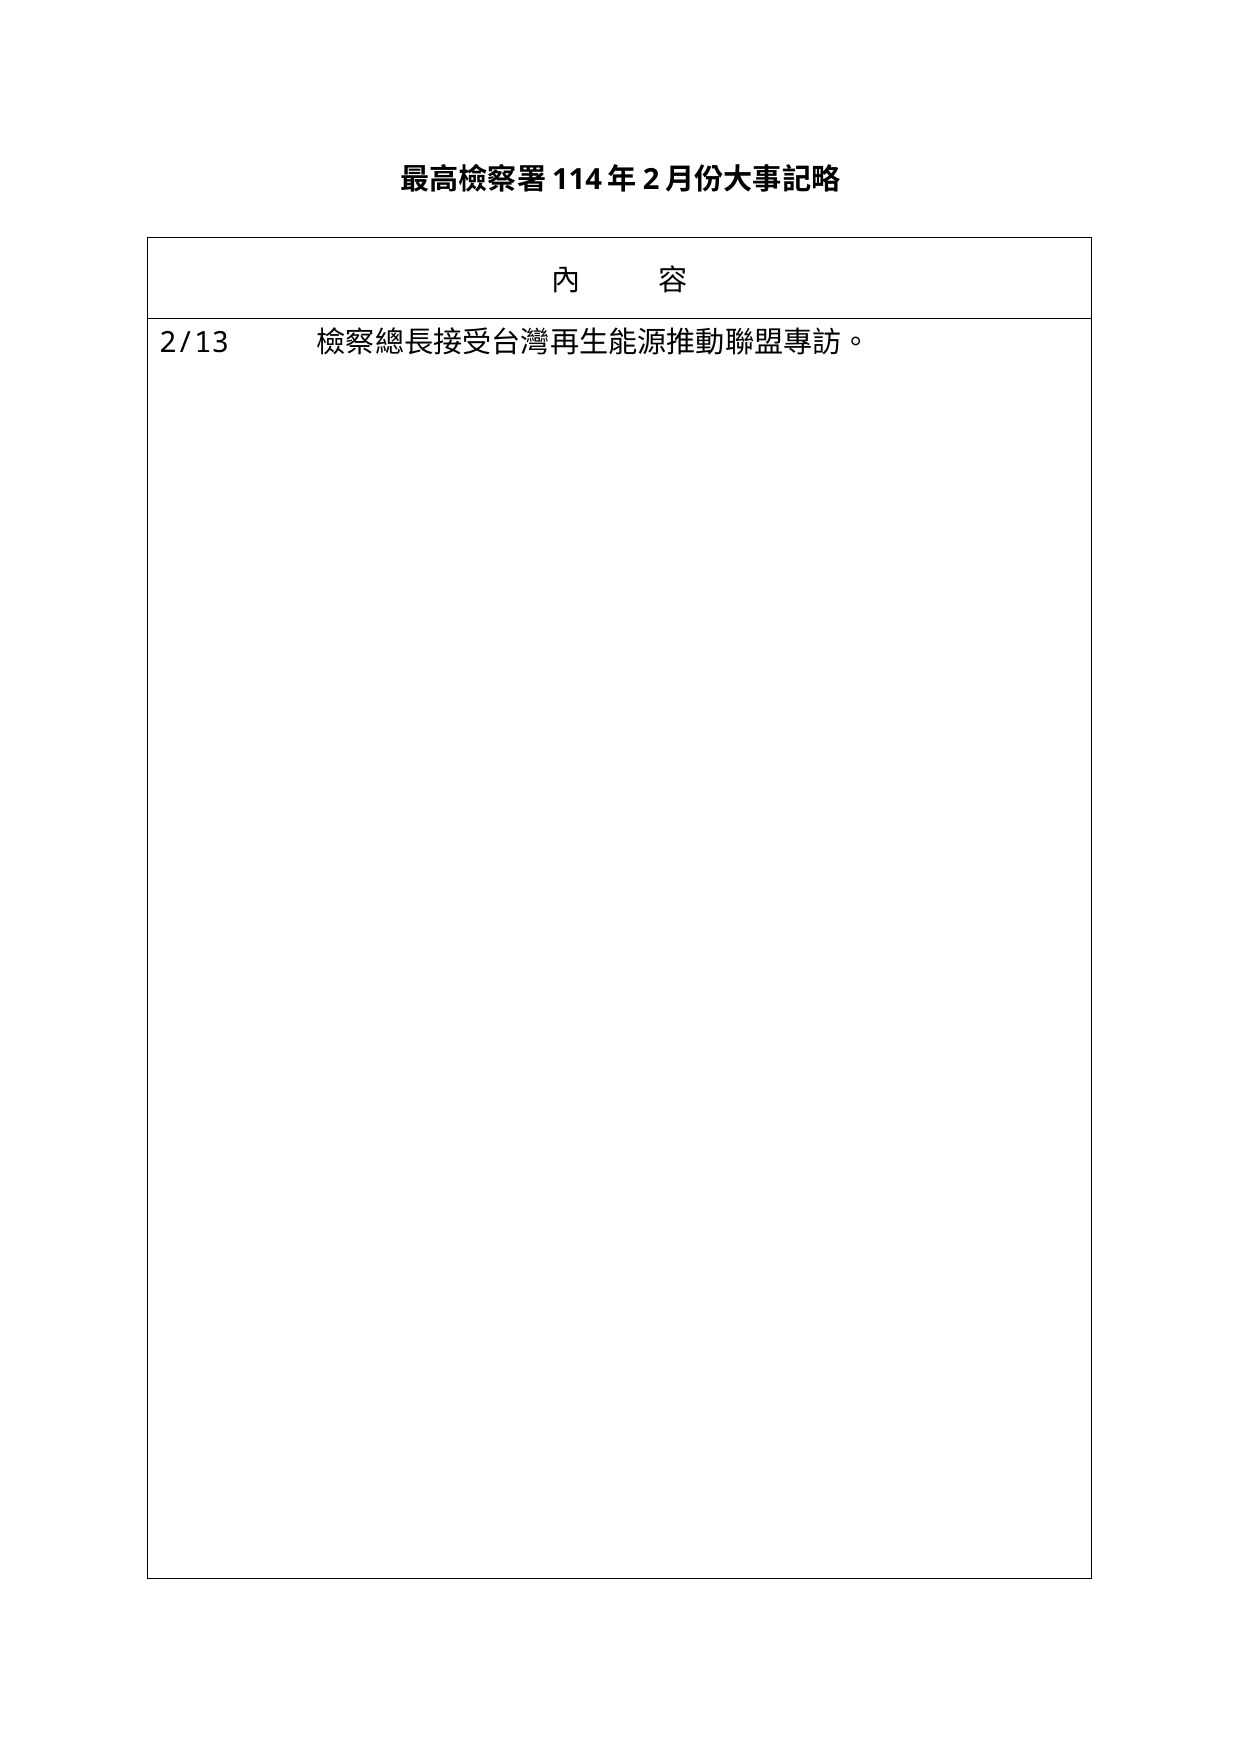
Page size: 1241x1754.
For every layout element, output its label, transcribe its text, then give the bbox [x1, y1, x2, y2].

table_header 內 容 [148, 238, 1091, 318]
table_cell 2/13 檢察總長接受台灣再生能源推動聯盟專訪。 [148, 319, 1091, 1578]
text 最高檢察署114年2月份大事記略 [148, 148, 1092, 200]
